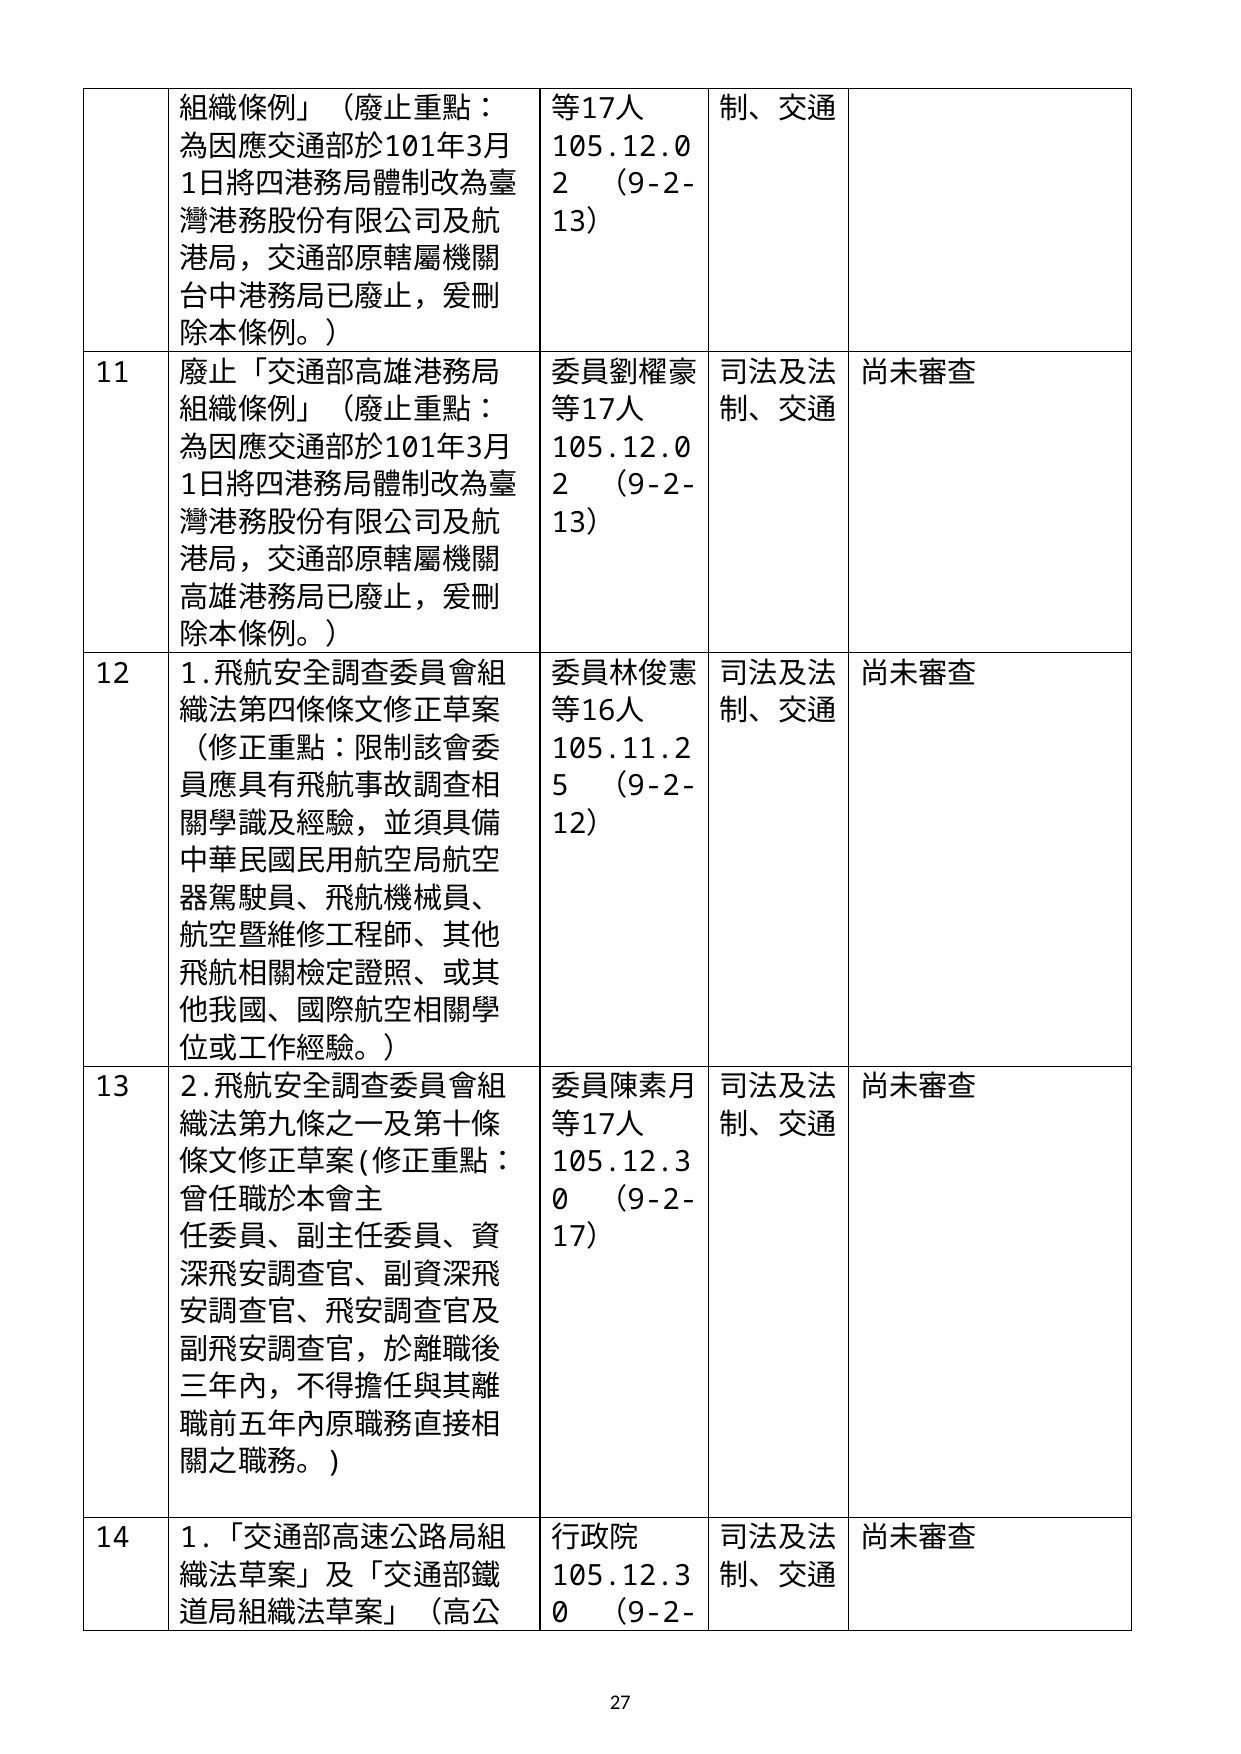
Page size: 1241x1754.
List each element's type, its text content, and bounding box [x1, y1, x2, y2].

table_cell 尚未審查 [849, 1067, 1131, 1517]
table_cell 尚未審查 [849, 653, 1131, 1066]
table_cell 司法及法制、交通 [709, 1518, 848, 1630]
table_cell 廢止「交通部高雄港務局組織條例」（廢止重點：為因應交通部於101年3月1日將四港務局體制改為臺灣港務股份有限公司及航港局，交通部原轄屬機關高雄港務局已廢止，爰刪除本條例。） [169, 352, 539, 652]
table_cell 1.飛航安全調查委員會組織法第四條條文修正草案（修正重點：限制該會委員應具有飛航事故調查相關學識及經驗，並須具備中華民國民用航空局航空器駕駛員、飛航機械員、航空暨維修工程師、其他飛航相關檢定證照、或其他我國、國際航空相關學位或工作經驗。） [169, 653, 539, 1066]
table_cell 尚未審查 [849, 352, 1131, 652]
table_cell 1.「交通部高速公路局組織法草案」及「交通部鐵道局組織法草案」（高公 [169, 1518, 539, 1630]
table_cell 委員陳素月等17人 105.12.30 （9-2-17） [541, 1067, 708, 1517]
table_cell 等17人 105.12.02 （9-2-13） [541, 89, 708, 351]
table_cell 11 [84, 352, 168, 652]
table_cell 14 [84, 1518, 168, 1630]
table_cell 2.飛航安全調查委員會組織法第九條之一及第十條條文修正草案(修正重點：曾任職於本會主 任委員、副主任委員、資深飛安調查官、副資深飛安調查官、飛安調查官及副飛安調查官，於離職後三年內，不得擔任與其離職前五年內原職務直接相關之職務。) [169, 1067, 539, 1517]
table_cell [849, 89, 1131, 351]
table_cell 組織條例」（廢止重點：為因應交通部於101年3月1日將四港務局體制改為臺灣港務股份有限公司及航港局，交通部原轄屬機關台中港務局已廢止，爰刪除本條例。） [169, 89, 539, 351]
table_cell 尚未審查 [849, 1518, 1131, 1630]
table_cell 行政院 105.12.30 （9-2- [541, 1518, 708, 1630]
table_cell 13 [84, 1067, 168, 1517]
table_cell 委員劉櫂豪等17人 105.12.02 （9-2-13） [541, 352, 708, 652]
table_cell 司法及法制、交通 [709, 653, 848, 1066]
table_cell 司法及法制、交通 [709, 1067, 848, 1517]
table_cell [84, 89, 168, 351]
table_cell 司法及法制、交通 [709, 352, 848, 652]
table_cell 12 [84, 653, 168, 1066]
table_cell 制、交通 [709, 89, 848, 351]
table_cell 委員林俊憲等16人 105.11.25 （9-2-12） [541, 653, 708, 1066]
